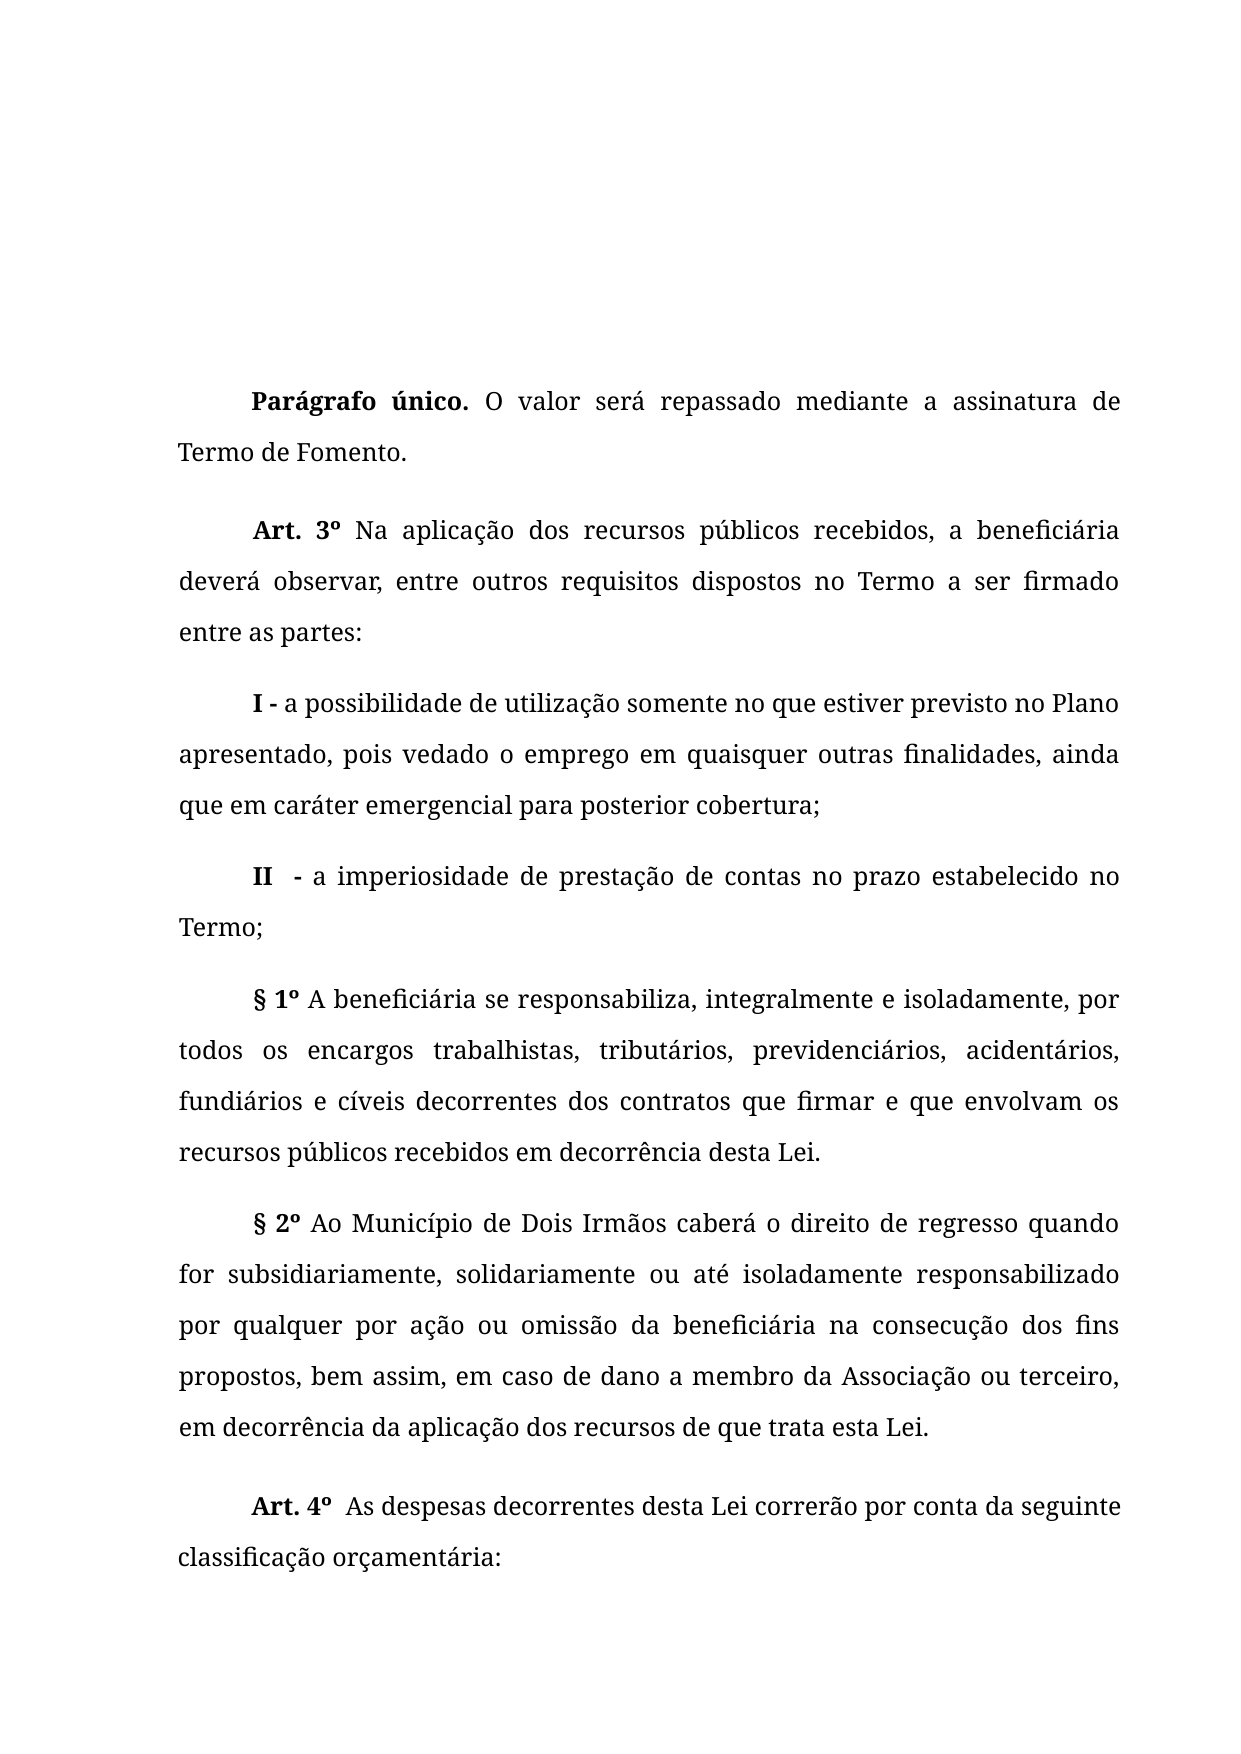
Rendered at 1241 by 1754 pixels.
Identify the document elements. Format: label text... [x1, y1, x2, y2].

text Art. 4º As despesas decorrentes desta Lei correrão por conta da seguinte classificação orçamentária: [177, 1488, 1122, 1573]
text § 1º A beneficiária se responsabiliza, integralmente e isoladamente, por todos os encargos trabalhistas, tributários, previdenciários, acidentários, fundiários e cíveis decorrentes dos contratos que firmar e que envolvam os recursos públicos recebidos em decorrência desta Lei. [179, 981, 1121, 1168]
text Parágrafo único. O valor será repassado mediante a assinatura de Termo de Fomento. [177, 384, 1122, 469]
text § 2º Ao Município de Dois Irmãos caberá o direito de regresso quando for subsidiariamente, solidariamente ou até isoladamente responsabilizado por qualquer por ação ou omissão da beneficiária na consecução dos fins propostos, bem assim, em caso de dano a membro da Associação ou terceiro, em decorrência da aplicação dos recursos de que trata esta Lei. [179, 1206, 1121, 1444]
text II - a imperiosidade de prestação de contas no prazo estabelecido no Termo; [179, 859, 1121, 944]
text I - a possibilidade de utilização somente no que estiver previsto no Plano apresentado, pois vedado o emprego em quaisquer outras finalidades, ainda que em caráter emergencial para posterior cobertura; [179, 686, 1121, 822]
text Art. 3º Na aplicação dos recursos públicos recebidos, a beneficiária deverá observar, entre outros requisitos dispostos no Termo a ser firmado entre as partes: [179, 512, 1121, 648]
